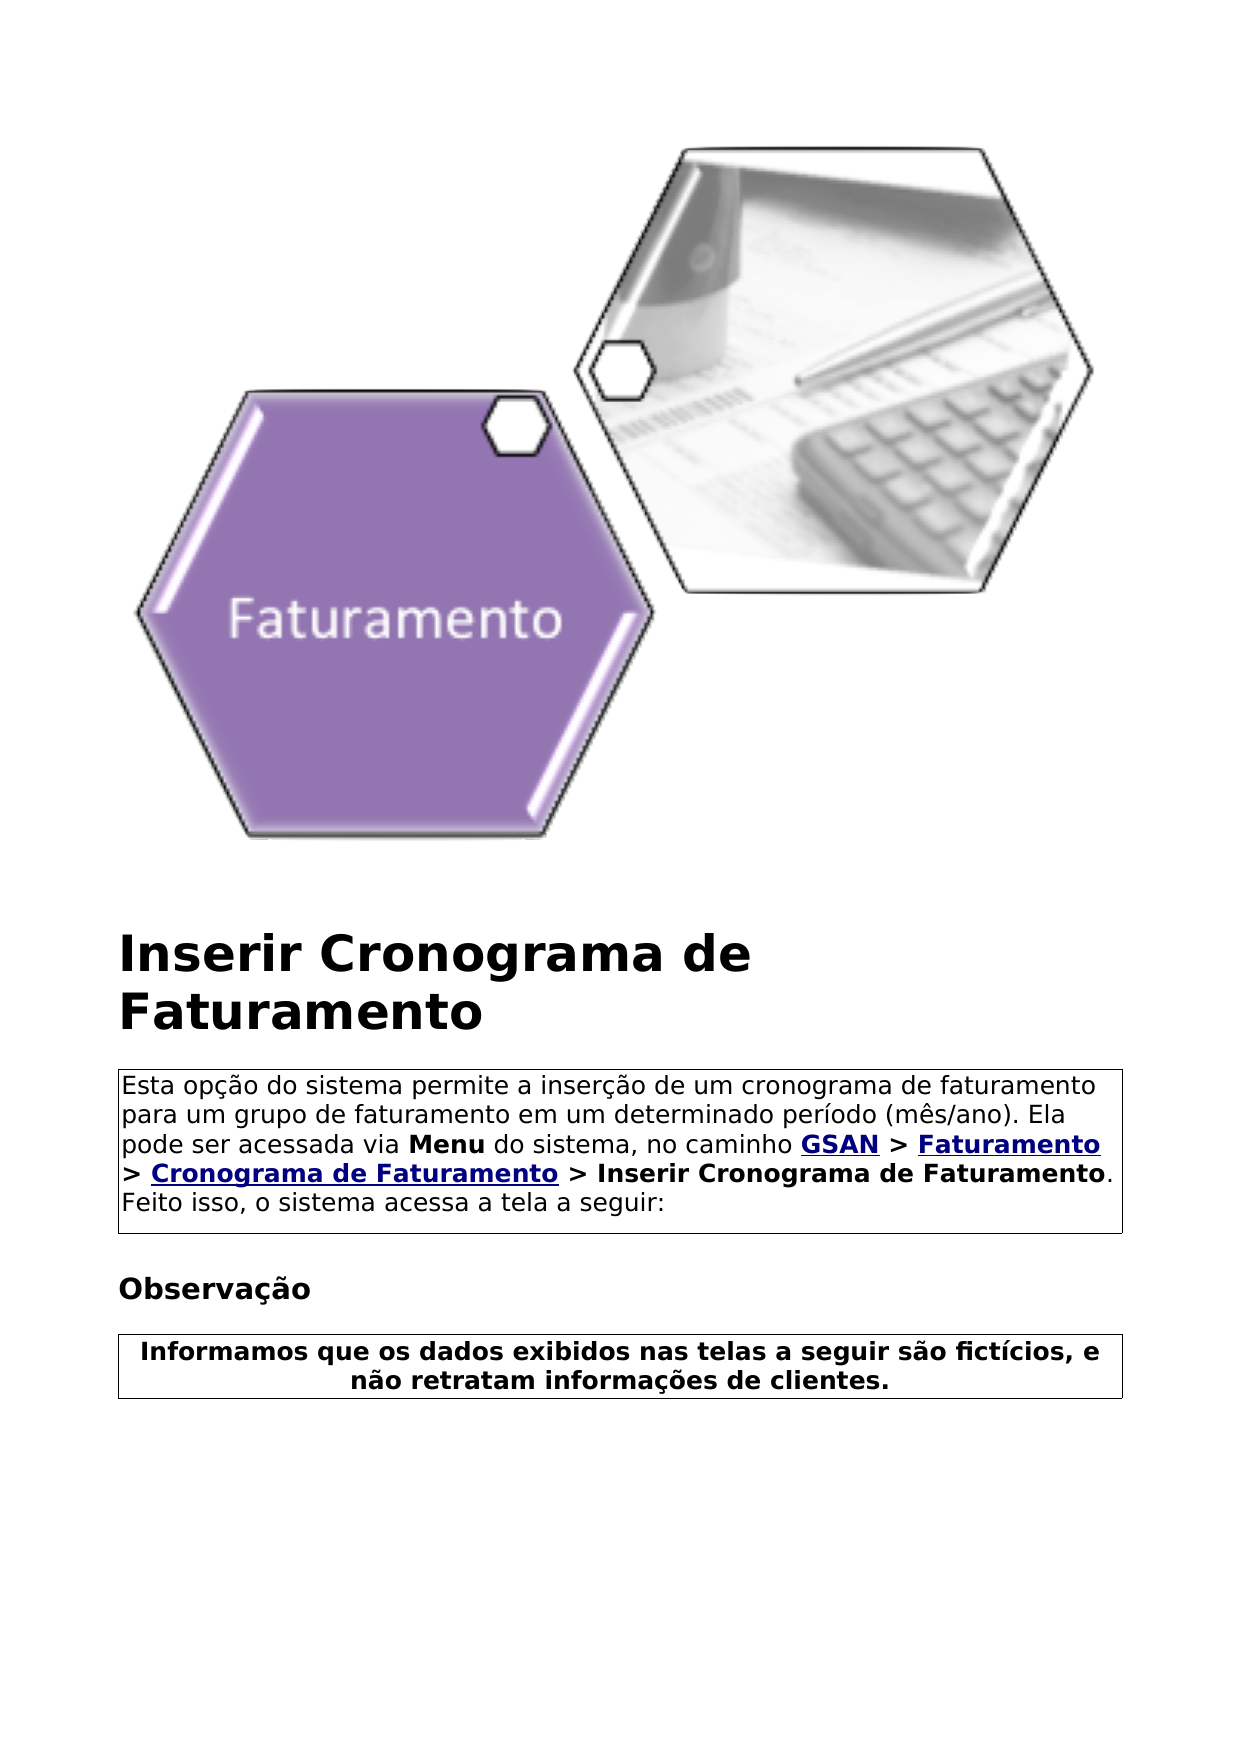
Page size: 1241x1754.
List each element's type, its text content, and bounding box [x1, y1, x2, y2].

subtitle Inserir Cronograma de Faturamento [118, 925, 1122, 1041]
subtitle Observação [118, 1273, 1122, 1307]
picture [118, 118, 1123, 858]
table_header Esta opção do sistema permite a inserção de um cronograma de faturamento para um grupo de faturamento em um determinado período (mês/ano). Ela pode ser acessada via Menu do sistema, no caminho GSAN > Faturamento > Cronograma de Faturamento > Inserir Cronograma de Faturamento. Feito isso, o sistema acessa a tela a seguir: [119, 1070, 1122, 1233]
table_header Informamos que os dados exibidos nas telas a seguir são fictícios, e não retratam informações de clientes. [119, 1335, 1122, 1398]
